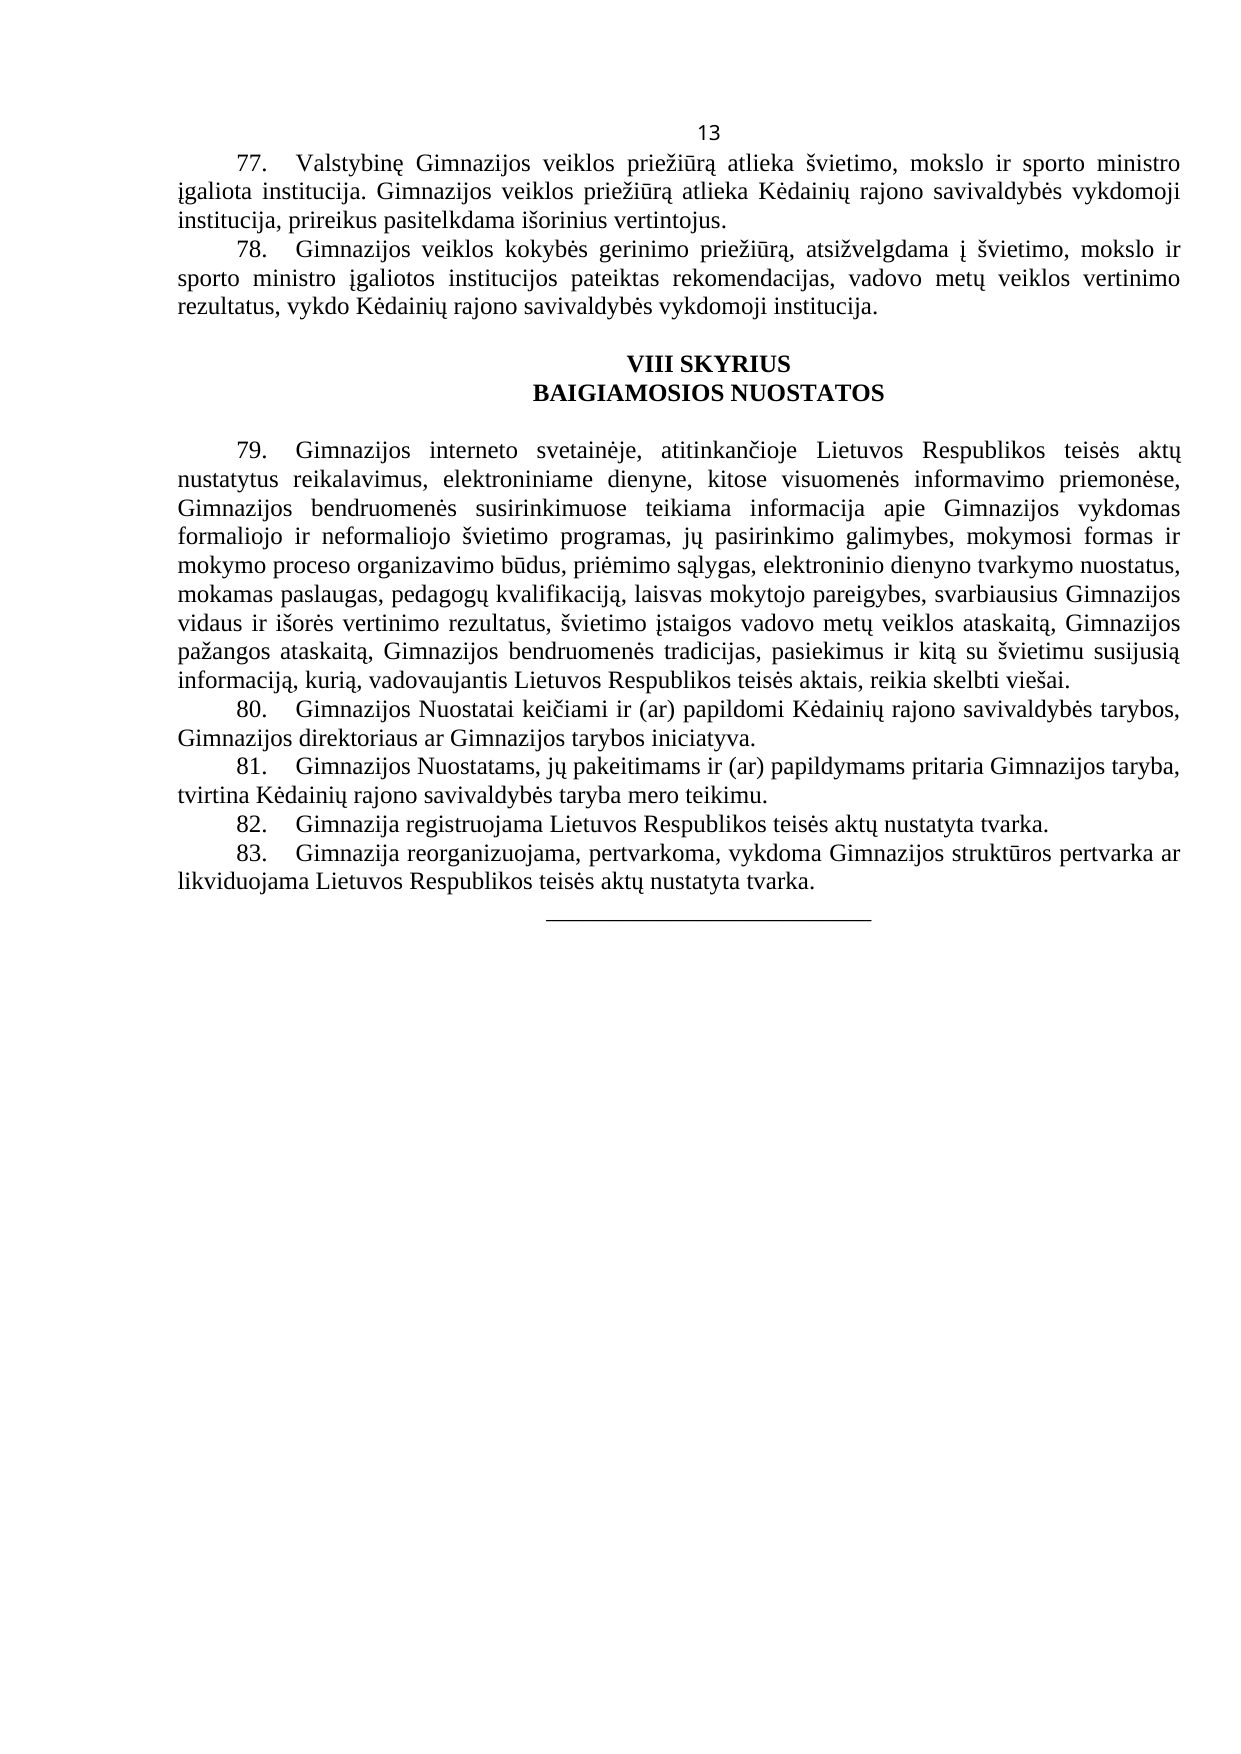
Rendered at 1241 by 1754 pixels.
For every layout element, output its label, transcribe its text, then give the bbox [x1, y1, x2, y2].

text 77. Valstybinę Gimnazijos veiklos priežiūrą atlieka švietimo, mokslo ir sporto ministro įgaliota institucija. Gimnazijos veiklos priežiūrą atlieka Kėdainių rajono savivaldybės vykdomoji institucija, prireikus pasitelkdama išorinius vertintojus. [177, 148, 1181, 234]
text 83. Gimnazija reorganizuojama, pertvarkoma, vykdoma Gimnazijos struktūros pertvarka ar likviduojama Lietuvos Respublikos teisės aktų nustatyta tvarka. [177, 838, 1181, 895]
text VIII SKYRIUS [177, 349, 1181, 378]
text 78. Gimnazijos veiklos kokybės gerinimo priežiūrą, atsižvelgdama į švietimo, mokslo ir sporto ministro įgaliotos institucijos pateiktas rekomendacijas, vadovo metų veiklos vertinimo rezultatus, vykdo Kėdainių rajono savivaldybės vykdomoji institucija. [177, 234, 1181, 320]
text 80. Gimnazijos Nuostatai keičiami ir (ar) papildomi Kėdainių rajono savivaldybės tarybos, Gimnazijos direktoriaus ar Gimnazijos tarybos iniciatyva. [177, 694, 1181, 751]
text 79. Gimnazijos interneto svetainėje, atitinkančioje Lietuvos Respublikos teisės aktų nustatytus reikalavimus, elektroniniame dienyne, kitose visuomenės informavimo priemonėse, Gimnazijos bendruomenės susirinkimuose teikiama informacija apie Gimnazijos vykdomas formaliojo ir neformaliojo švietimo programas, jų pasirinkimo galimybes, mokymosi formas ir mokymo proceso organizavimo būdus, priėmimo sąlygas, elektroninio dienyno tvarkymo nuostatus, mokamas paslaugas, pedagogų kvalifikaciją, laisvas mokytojo pareigybes, svarbiausius Gimnazijos vidaus ir išorės vertinimo rezultatus, švietimo įstaigos vadovo metų veiklos ataskaitą, Gimnazijos pažangos ataskaitą, Gimnazijos bendruomenės tradicijas, pasiekimus ir kitą su švietimu susijusią informaciją, kurią, vadovaujantis Lietuvos Respublikos teisės aktais, reikia skelbti viešai. [177, 435, 1181, 694]
text 81. Gimnazijos Nuostatams, jų pakeitimams ir (ar) papildymams pritaria Gimnazijos taryba, tvirtina Kėdainių rajono savivaldybės taryba mero teikimu. [177, 751, 1181, 809]
text 82. Gimnazija registruojama Lietuvos Respublikos teisės aktų nustatyta tvarka. [177, 809, 1181, 838]
text BAIGIAMOSIOS NUOSTATOS [177, 378, 1181, 406]
text __________________________ [177, 895, 1181, 924]
